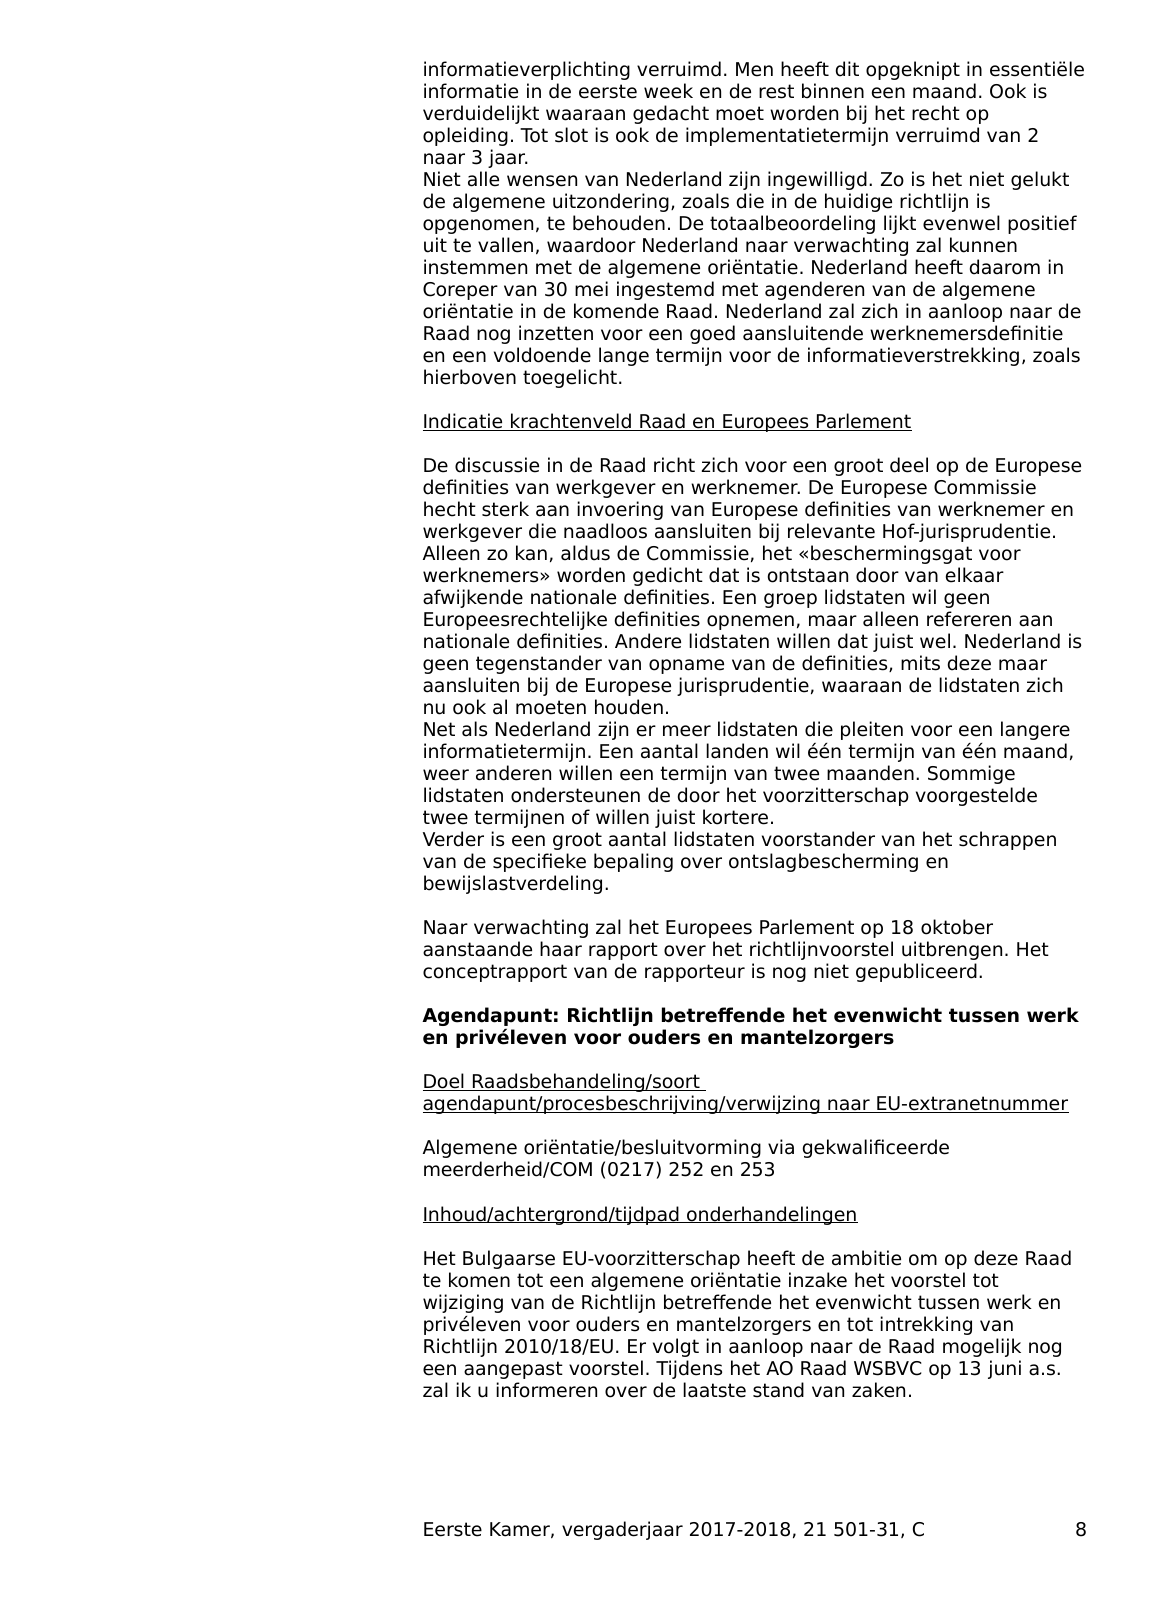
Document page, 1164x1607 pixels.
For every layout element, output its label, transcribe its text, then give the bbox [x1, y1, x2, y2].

subtitle Indicatie krachtenveld Raad en Europees Parlement [422, 411, 1087, 433]
text De discussie in de Raad richt zich voor een groot deel op de Europese definities van werkgever en werknemer. De Europese Commissie hecht sterk aan invoering van Europese definities van werknemer en werkgever die naadloos aansluiten bij relevante Hof-jurisprudentie. Alleen zo kan, aldus de Commissie, het «beschermingsgat voor werknemers» worden gedicht dat is ontstaan door van elkaar afwijkende nationale definities. Een groep lidstaten wil geen Europeesrechtelijke definities opnemen, maar alleen refereren aan nationale definities. Andere lidstaten willen dat juist wel. Nederland is geen tegenstander van opname van de definities, mits deze maar aansluiten bij de Europese jurisprudentie, waaraan de lidstaten zich nu ook al moeten houden. [422, 455, 1087, 719]
subtitle Doel Raadsbehandeling/soort agendapunt/procesbeschrijving/verwijzing naar EU-extranetnummer [422, 1071, 1087, 1115]
text informatieverplichting verruimd. Men heeft dit opgeknipt in essentiële informatie in de eerste week en de rest binnen een maand. Ook is verduidelijkt waaraan gedacht moet worden bij het recht op opleiding. Tot slot is ook de implementatietermijn verruimd van 2 naar 3 jaar. [422, 59, 1087, 169]
subtitle Inhoud/achtergrond/tijdpad onderhandelingen [422, 1203, 1087, 1225]
text Verder is een groot aantal lidstaten voorstander van het schrappen van de specifieke bepaling over ontslagbescherming en bewijslastverdeling. [422, 829, 1087, 895]
text Algemene oriëntatie/besluitvorming via gekwalificeerde meerderheid/COM (0217) 252 en 253 [422, 1137, 1087, 1181]
text Naar verwachting zal het Europees Parlement op 18 oktober aanstaande haar rapport over het richtlijnvoorstel uitbrengen. Het conceptrapport van de rapporteur is nog niet gepubliceerd. [422, 917, 1087, 983]
subtitle Agendapunt: Richtlijn betreffende het evenwicht tussen werk en privéleven voor ouders en mantelzorgers [422, 1005, 1087, 1049]
text Net als Nederland zijn er meer lidstaten die pleiten voor een langere informatietermijn. Een aantal landen wil één termijn van één maand, weer anderen willen een termijn van twee maanden. Sommige lidstaten ondersteunen de door het voorzitterschap voorgestelde twee termijnen of willen juist kortere. [422, 719, 1087, 829]
text Het Bulgaarse EU-voorzitterschap heeft de ambitie om op deze Raad te komen tot een algemene oriëntatie inzake het voorstel tot wijziging van de Richtlijn betreffende het evenwicht tussen werk en privéleven voor ouders en mantelzorgers en tot intrekking van Richtlijn 2010/18/EU. Er volgt in aanloop naar de Raad mogelijk nog een aangepast voorstel. Tijdens het AO Raad WSBVC op 13 juni a.s. zal ik u informeren over de laatste stand van zaken. [422, 1248, 1087, 1401]
text Niet alle wensen van Nederland zijn ingewilligd. Zo is het niet gelukt de algemene uitzondering, zoals die in de huidige richtlijn is opgenomen, te behouden. De totaalbeoordeling lijkt evenwel positief uit te vallen, waardoor Nederland naar verwachting zal kunnen instemmen met de algemene oriëntatie. Nederland heeft daarom in Coreper van 30 mei ingestemd met agenderen van de algemene oriëntatie in de komende Raad. Nederland zal zich in aanloop naar de Raad nog inzetten voor een goed aansluitende werknemersdefinitie en een voldoende lange termijn voor de informatieverstrekking, zoals hierboven toegelicht. [422, 169, 1087, 389]
